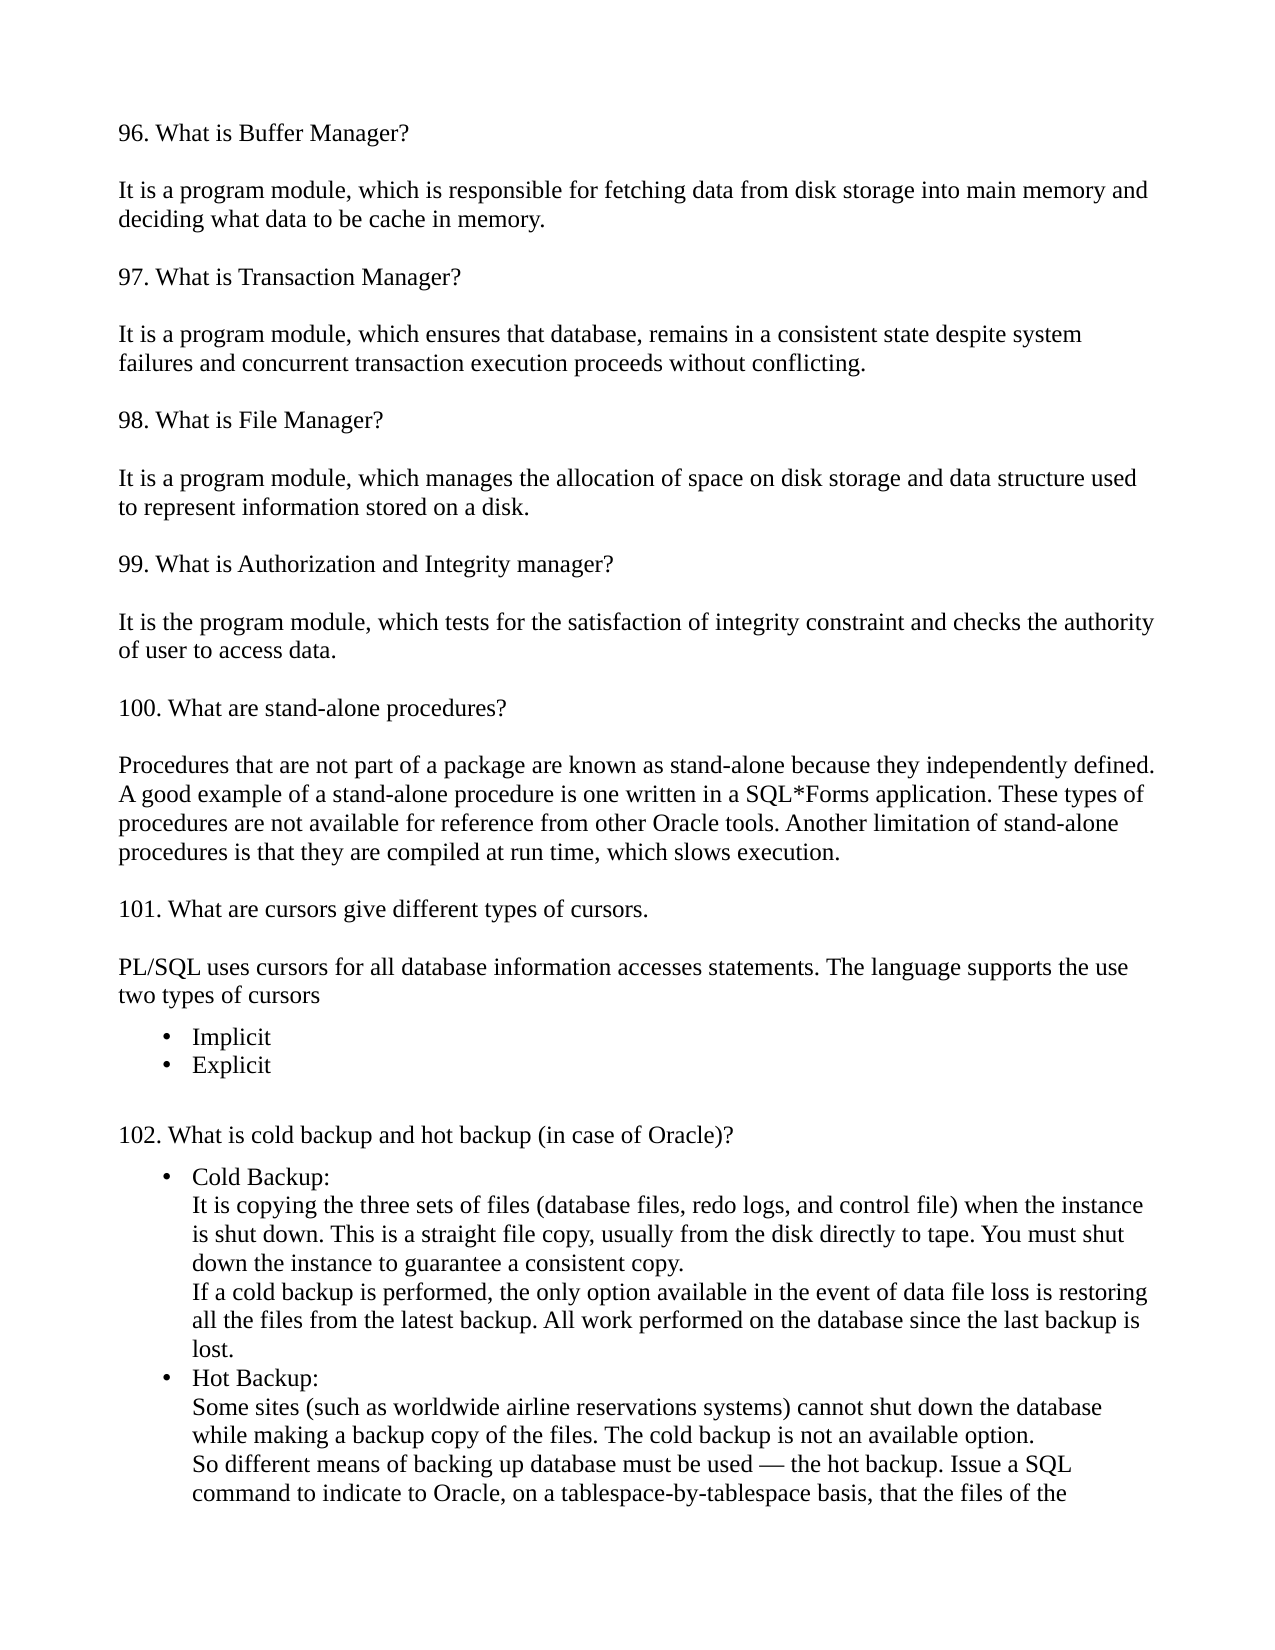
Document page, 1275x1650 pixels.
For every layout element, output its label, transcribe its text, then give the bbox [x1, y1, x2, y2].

text 102. What is cold backup and hot backup (in case of Oracle)? [118, 1092, 1157, 1149]
list Explicit [162, 1051, 1157, 1079]
list Cold Backup: It is copying the three sets of files (database files, redo logs, and control file) when the instance is shut down. This is a straight file copy, usually from the disk directly to tape. You must shut down the instance to guarantee a consistent copy. If a cold backup is performed, the only option available in the event of data file loss is restoring all the files from the latest backup. All work performed on the database since the last backup is lost. [162, 1162, 1157, 1363]
text 96. What is Buffer Manager? It is a program module, which is responsible for fetching data from disk storage into main memory and deciding what data to be cache in memory. 97. What is Transaction Manager? It is a program module, which ensures that database, remains in a consistent state despite system failures and concurrent transaction execution proceeds without conflicting. 98. What is File Manager? It is a program module, which manages the allocation of space on disk storage and data structure used to represent information stored on a disk. 99. What is Authorization and Integrity manager? It is the program module, which tests for the satisfaction of integrity constraint and checks the authority of user to access data. 100. What are stand-alone procedures? Procedures that are not part of a package are known as stand-alone because they independently defined. A good example of a stand-alone procedure is one written in a SQL*Forms application. These types of procedures are not available for reference from other Oracle tools. Another limitation of stand-alone procedures is that they are compiled at run time, which slows execution. 101. What are cursors give different types of cursors. PL/SQL uses cursors for all database information accesses statements. The language supports the use two types of cursors [118, 118, 1157, 1009]
list Implicit [162, 1022, 1157, 1051]
list Hot Backup: Some sites (such as worldwide airline reservations systems) cannot shut down the database while making a backup copy of the files. The cold backup is not an available option. So different means of backing up database must be used — the hot backup. Issue a SQL command to indicate to Oracle, on a tablespace-by-tablespace basis, that the files of the [162, 1363, 1157, 1507]
